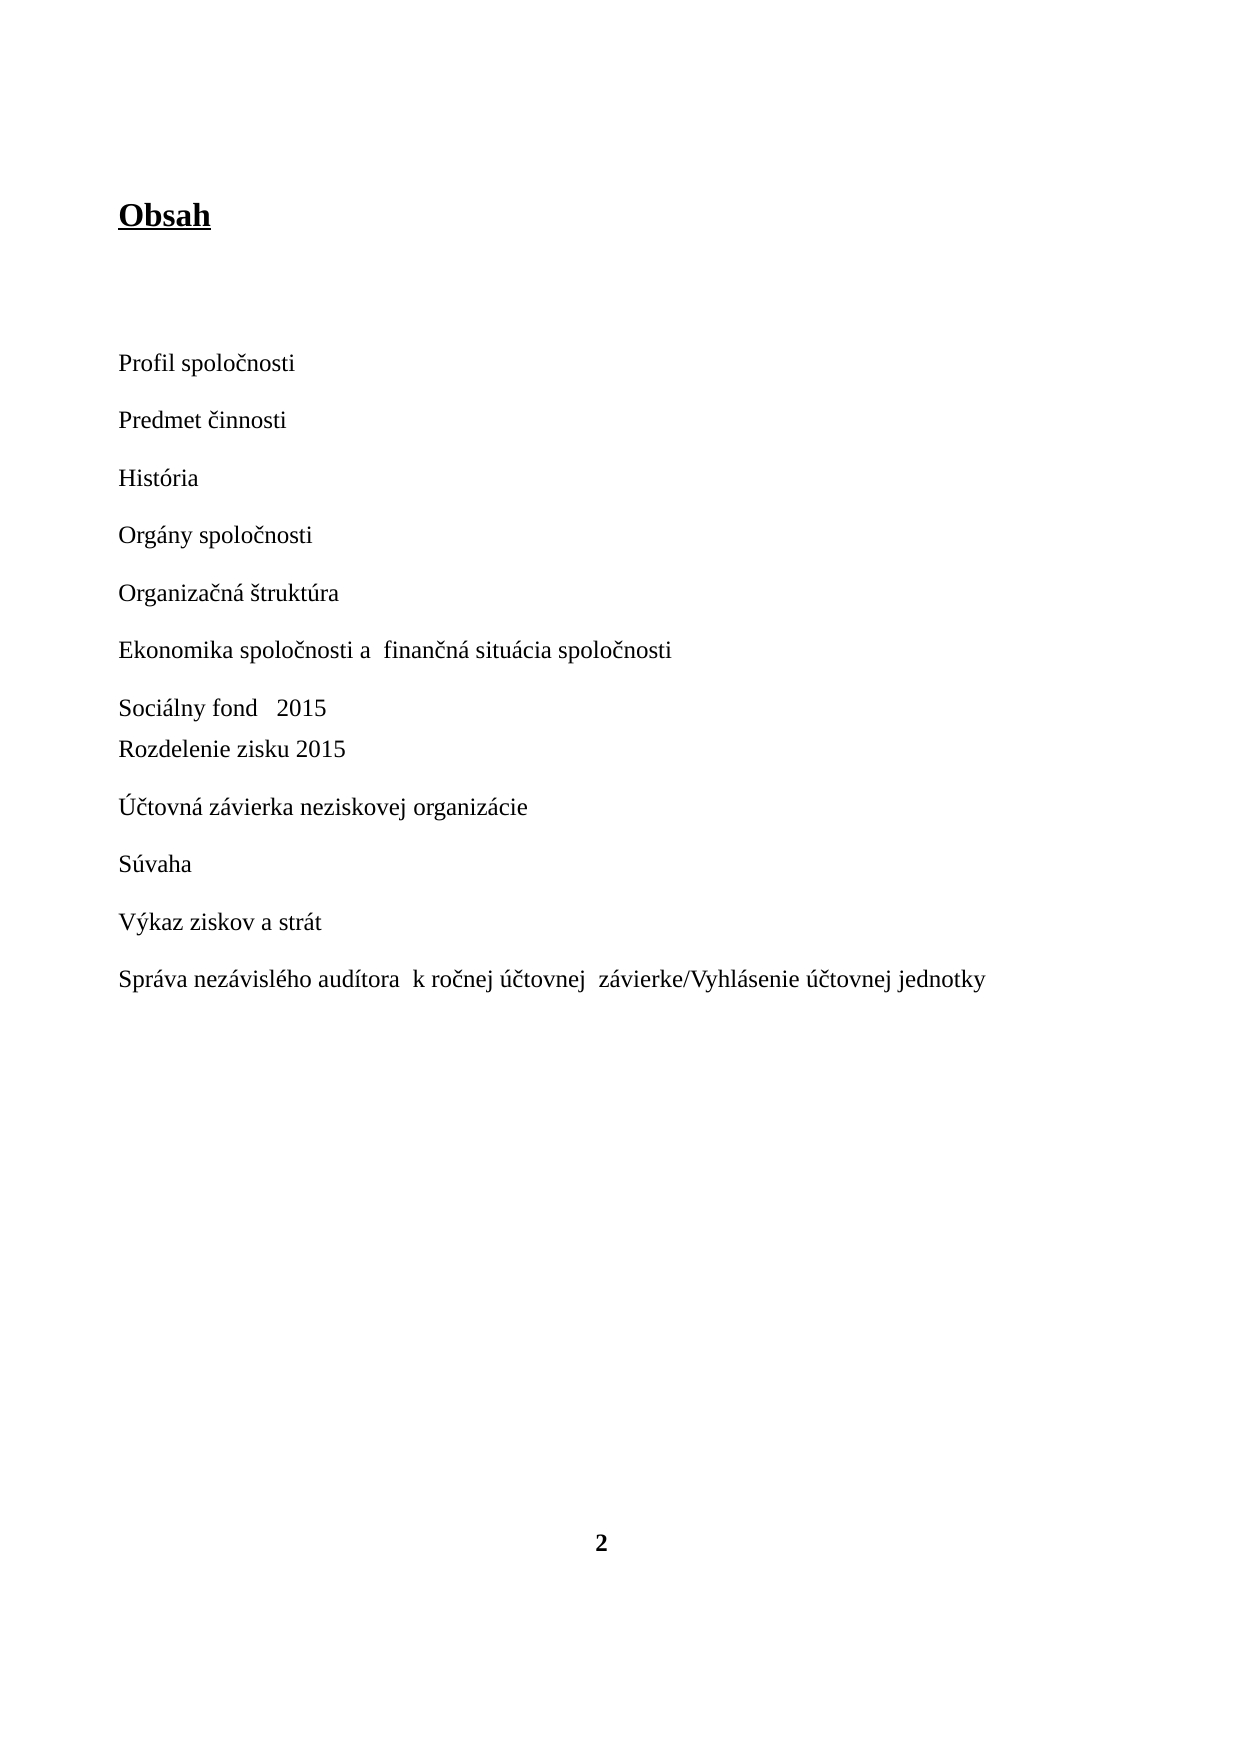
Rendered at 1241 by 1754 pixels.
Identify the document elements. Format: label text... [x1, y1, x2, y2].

text Orgány spoločnosti [118, 521, 1122, 549]
text Obsah [118, 195, 1122, 233]
text Ekonomika spoločnosti a finančná situácia spoločnosti [118, 636, 1122, 664]
text Správa nezávislého audítora k ročnej účtovnej závierke/Vyhlásenie účtovnej jednotky [118, 964, 1122, 993]
text Sociálny fond 2015 [118, 693, 1122, 722]
text 2 [118, 1520, 1122, 1558]
text História [118, 463, 1122, 492]
text Predmet činnosti [118, 406, 1122, 434]
text Výkaz ziskov a strát [118, 907, 1122, 936]
text Účtovná závierka neziskovej organizácie [118, 792, 1122, 821]
text Rozdelenie zisku 2015 [118, 734, 1122, 763]
text Organizačná štruktúra [118, 578, 1122, 607]
text Profil spoločnosti [118, 348, 1122, 377]
text Súvaha [118, 849, 1122, 878]
